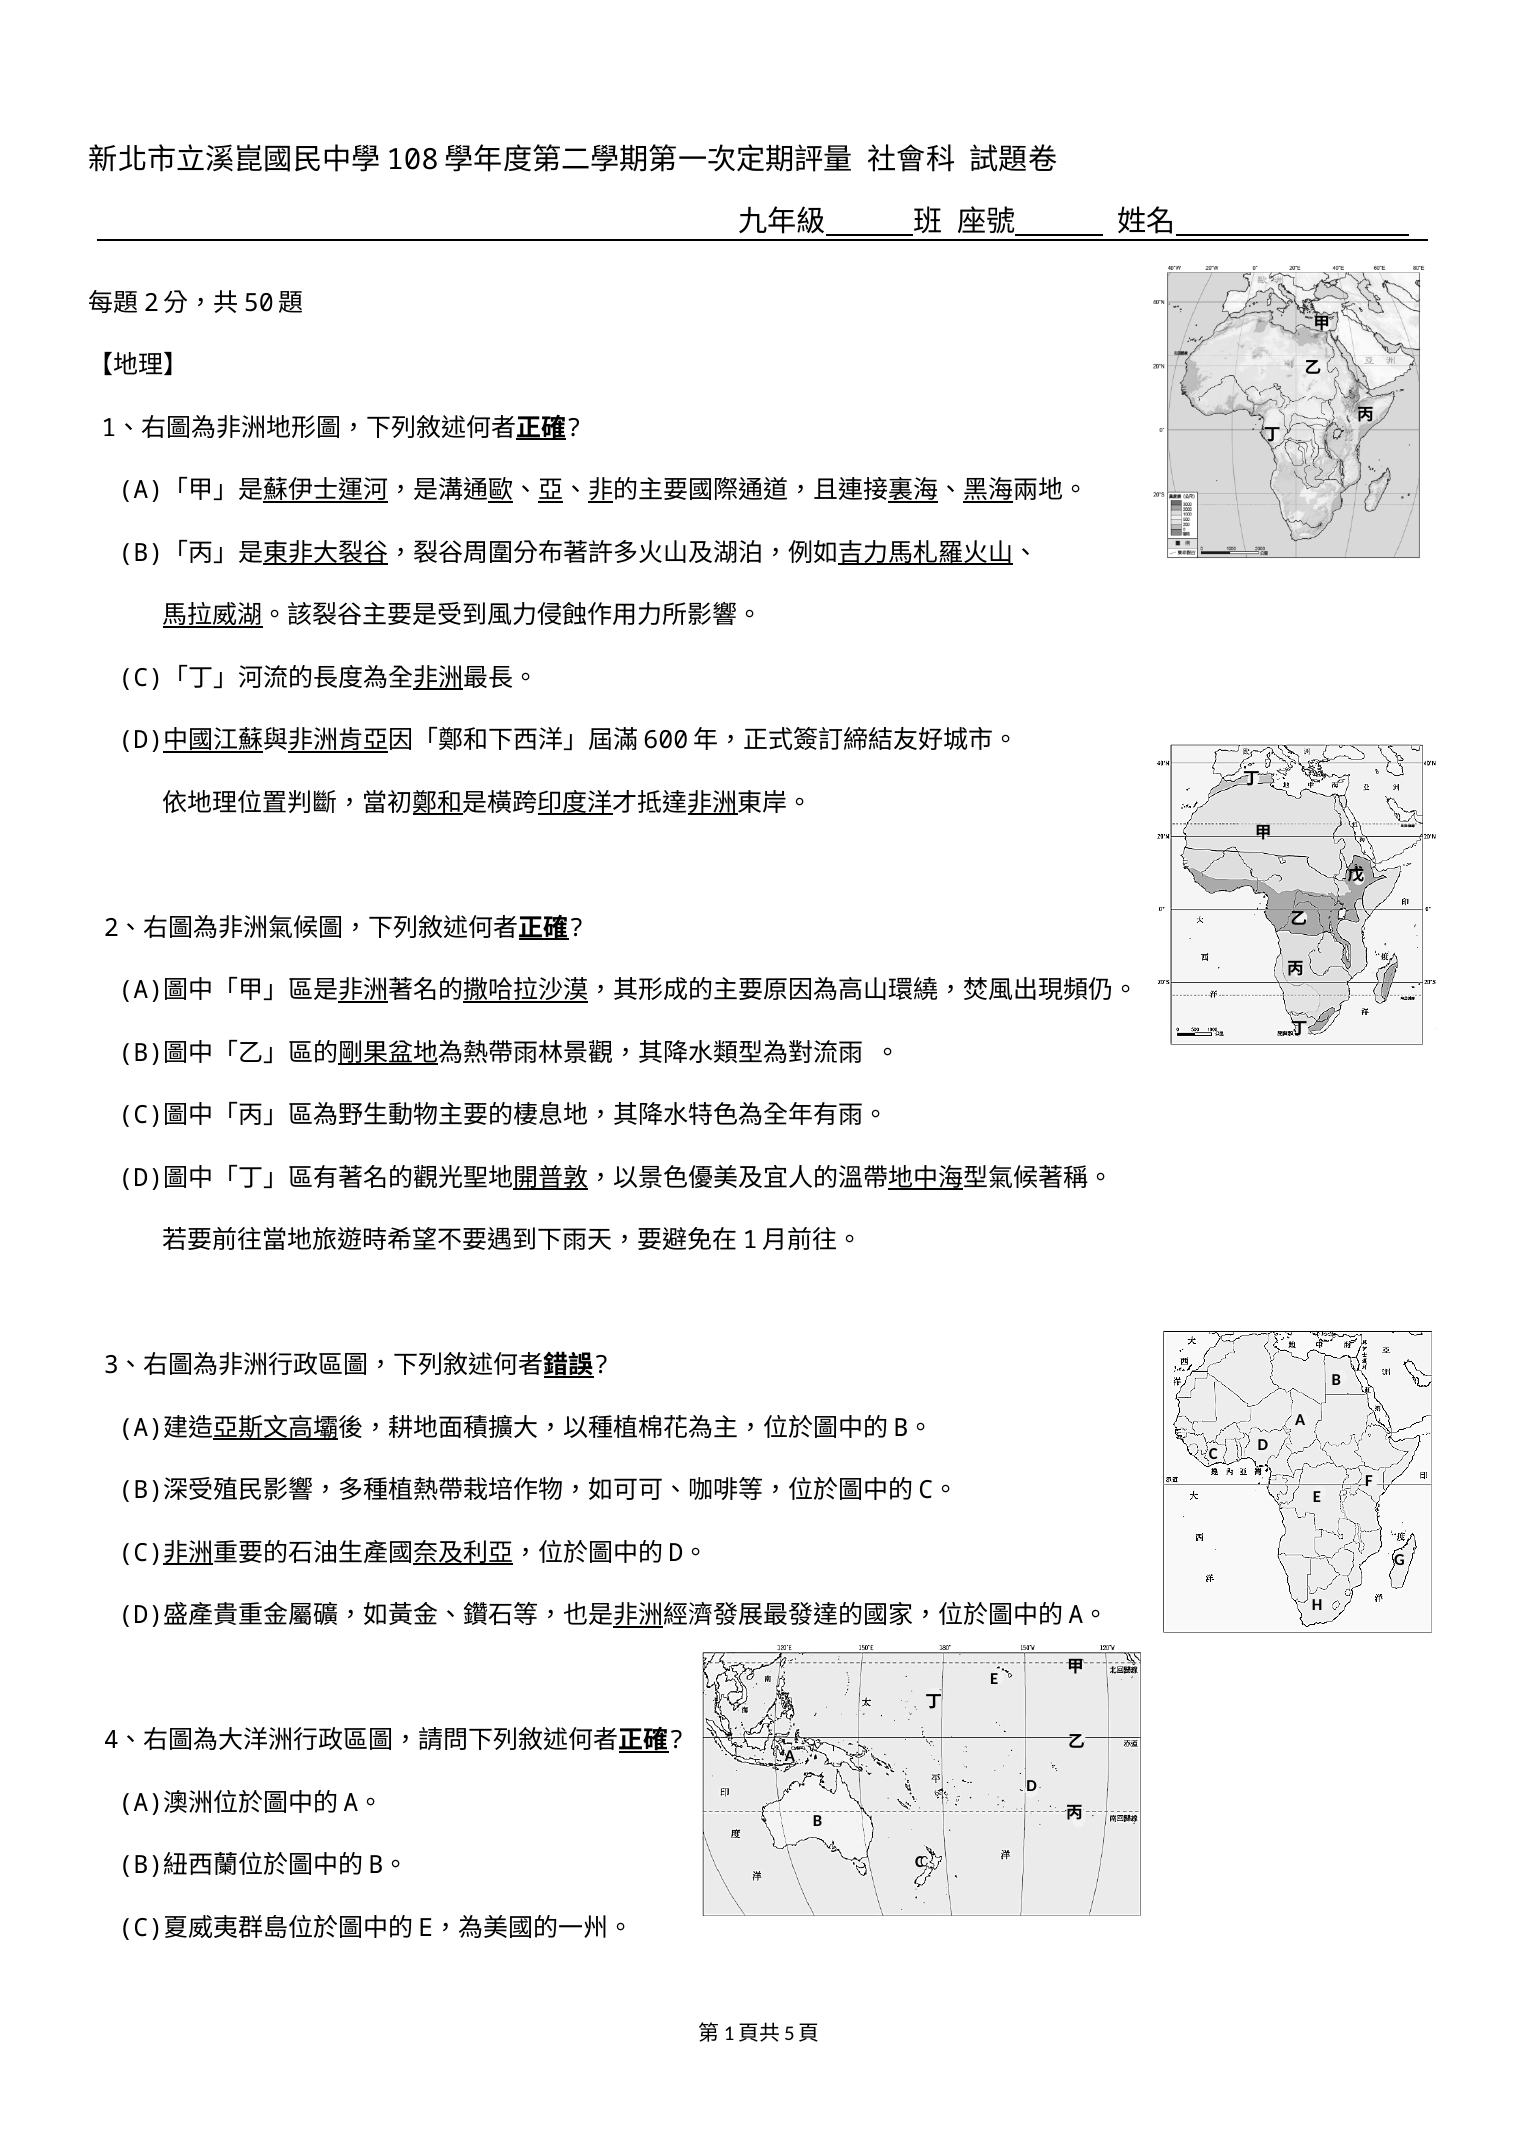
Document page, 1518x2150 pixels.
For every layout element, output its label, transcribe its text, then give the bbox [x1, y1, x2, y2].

text (A)「甲」是蘇伊士運河，是溝通歐、亞、非的主要國際通道，且連接裏海、黑海兩地。 [118, 446, 1151, 509]
text (D)中國江蘇與非洲肯亞因「鄭和下西洋」屆滿600年，正式簽訂締結友好城市。依地理位置判斷，當初鄭和是橫跨印度洋才抵達非洲東岸。 [118, 696, 1004, 821]
text (D)盛產貴重金屬礦，如黃金、鑽石等，也是非洲經濟發展最發達的國家，位於圖中的A。 [118, 1571, 1429, 1634]
text 2、右圖為非洲氣候圖，下列敘述何者正確? [103, 884, 1156, 946]
text [1141, 1696, 1429, 1759]
text 九年級 班 座號 姓名 [738, 177, 1429, 240]
text (C)「丁」河流的長度為全非洲最長。 [118, 634, 1429, 696]
text (B)深受殖民影響，多種植熱帶栽培作物，如可可、咖啡等，位於圖中的C。 [118, 1446, 1163, 1509]
text 3、右圖為非洲行政區圖，下列敘述何者錯誤? [103, 1321, 1429, 1384]
text (B)「丙」是東非大裂谷，裂谷周圍分布著許多火山及湖泊，例如吉力馬札羅火山、馬拉威湖。該裂谷主要是受到風力侵蝕作用力所影響。 [118, 509, 1034, 634]
text 每題2分，共50題 [89, 259, 1429, 321]
text (D)圖中「丁」區有著名的觀光聖地開普敦，以景色優美及宜人的溫帶地中海型氣候著稱。若要前往當地旅遊時希望不要遇到下雨天，要避免在1月前往。 [118, 1134, 1107, 1259]
text (B)圖中「乙」區的剛果盆地為熱帶雨林景觀，其降水類型為對流雨 。 [118, 1009, 1429, 1071]
text [1141, 1821, 1429, 1884]
text 新北市立溪崑國民中學108學年度第二學期第一次定期評量 社會科 試題卷 [89, 115, 1429, 177]
text (C)圖中「丙」區為野生動物主要的棲息地，其降水特色為全年有雨。 [118, 1071, 1429, 1134]
text (A)澳洲位於圖中的A。 [118, 1759, 702, 1821]
text [1141, 1759, 1429, 1821]
text (C)非洲重要的石油生產國奈及利亞，位於圖中的D。 [118, 1509, 1163, 1571]
text 【地理】 [89, 321, 1151, 384]
text 1、右圖為非洲地形圖，下列敘述何者正確? [89, 384, 1151, 446]
text (B)紐西蘭位於圖中的B。 [118, 1821, 702, 1884]
text (A)建造亞斯文高壩後，耕地面積擴大，以種植棉花為主，位於圖中的B。 [118, 1384, 1163, 1446]
text [1425, 321, 1429, 384]
text 4、右圖為大洋洲行政區圖，請問下列敘述何者正確? [103, 1696, 702, 1759]
text (A)圖中「甲」區是非洲著名的撒哈拉沙漠，其形成的主要原因為高山環繞，焚風出現頻仍。 [118, 946, 1156, 1009]
text (C)夏威夷群島位於圖中的E，為美國的一州。 [118, 1884, 1429, 1946]
